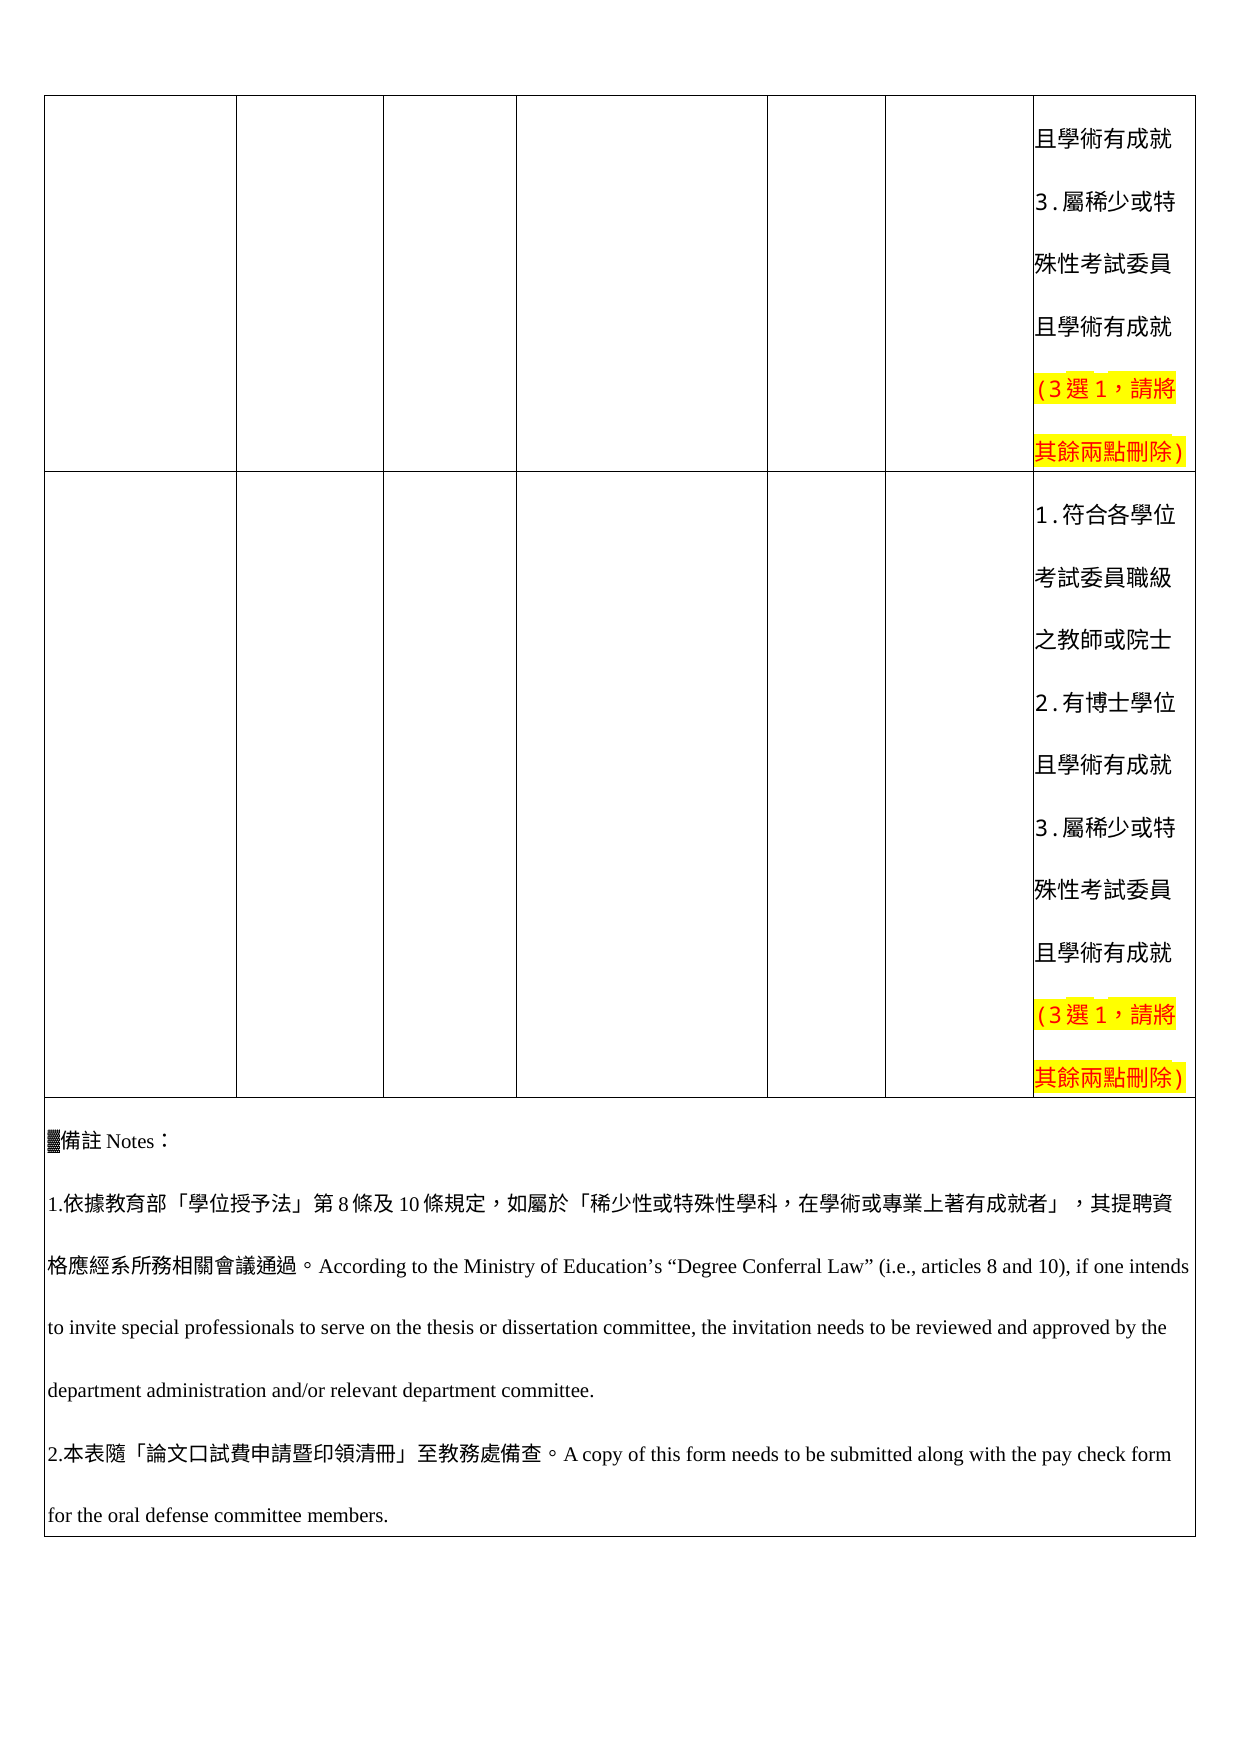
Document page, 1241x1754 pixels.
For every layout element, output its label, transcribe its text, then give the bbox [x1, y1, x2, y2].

table_cell [237, 472, 383, 1097]
table_cell ▓備註Notes： 1.依據教育部「學位授予法」第8條及10條規定，如屬於「稀少性或特殊性學科，在學術或專業上著有成就者」，其提聘資格應經系所務相關會議通過。According to the Ministry of Education’s “Degree Conferral Law” (i.e., articles 8 and 10), if one intends to invite special professionals to serve on the thesis or dissertation committee, the invitation needs to be reviewed and approved by the department administration and/or relevant department committee. 2.本表隨「論文口試費申請暨印領清冊」至教務處備查。A copy of this form needs to be submitted along with the pay check form for the oral defense committee members. [45, 1098, 1195, 1536]
table_cell [384, 472, 516, 1097]
table_cell [45, 472, 236, 1097]
table_cell [237, 96, 383, 471]
table_cell [384, 96, 516, 471]
table_cell [517, 472, 767, 1097]
table_cell [768, 96, 885, 471]
table_cell [517, 96, 767, 471]
table_cell [768, 472, 885, 1097]
table_cell 1.符合各學位考試委員職級之教師或院士 2.有博士學位且學術有成就 3.屬稀少或特殊性考試委員且學術有成就 (3選1，請將其餘兩點刪除) [1034, 472, 1195, 1097]
table_cell [886, 96, 1033, 471]
table_cell [45, 96, 236, 471]
table_cell [886, 472, 1033, 1097]
table_cell 且學術有成就 3.屬稀少或特殊性考試委員且學術有成就 (3選1，請將其餘兩點刪除) [1034, 96, 1195, 471]
